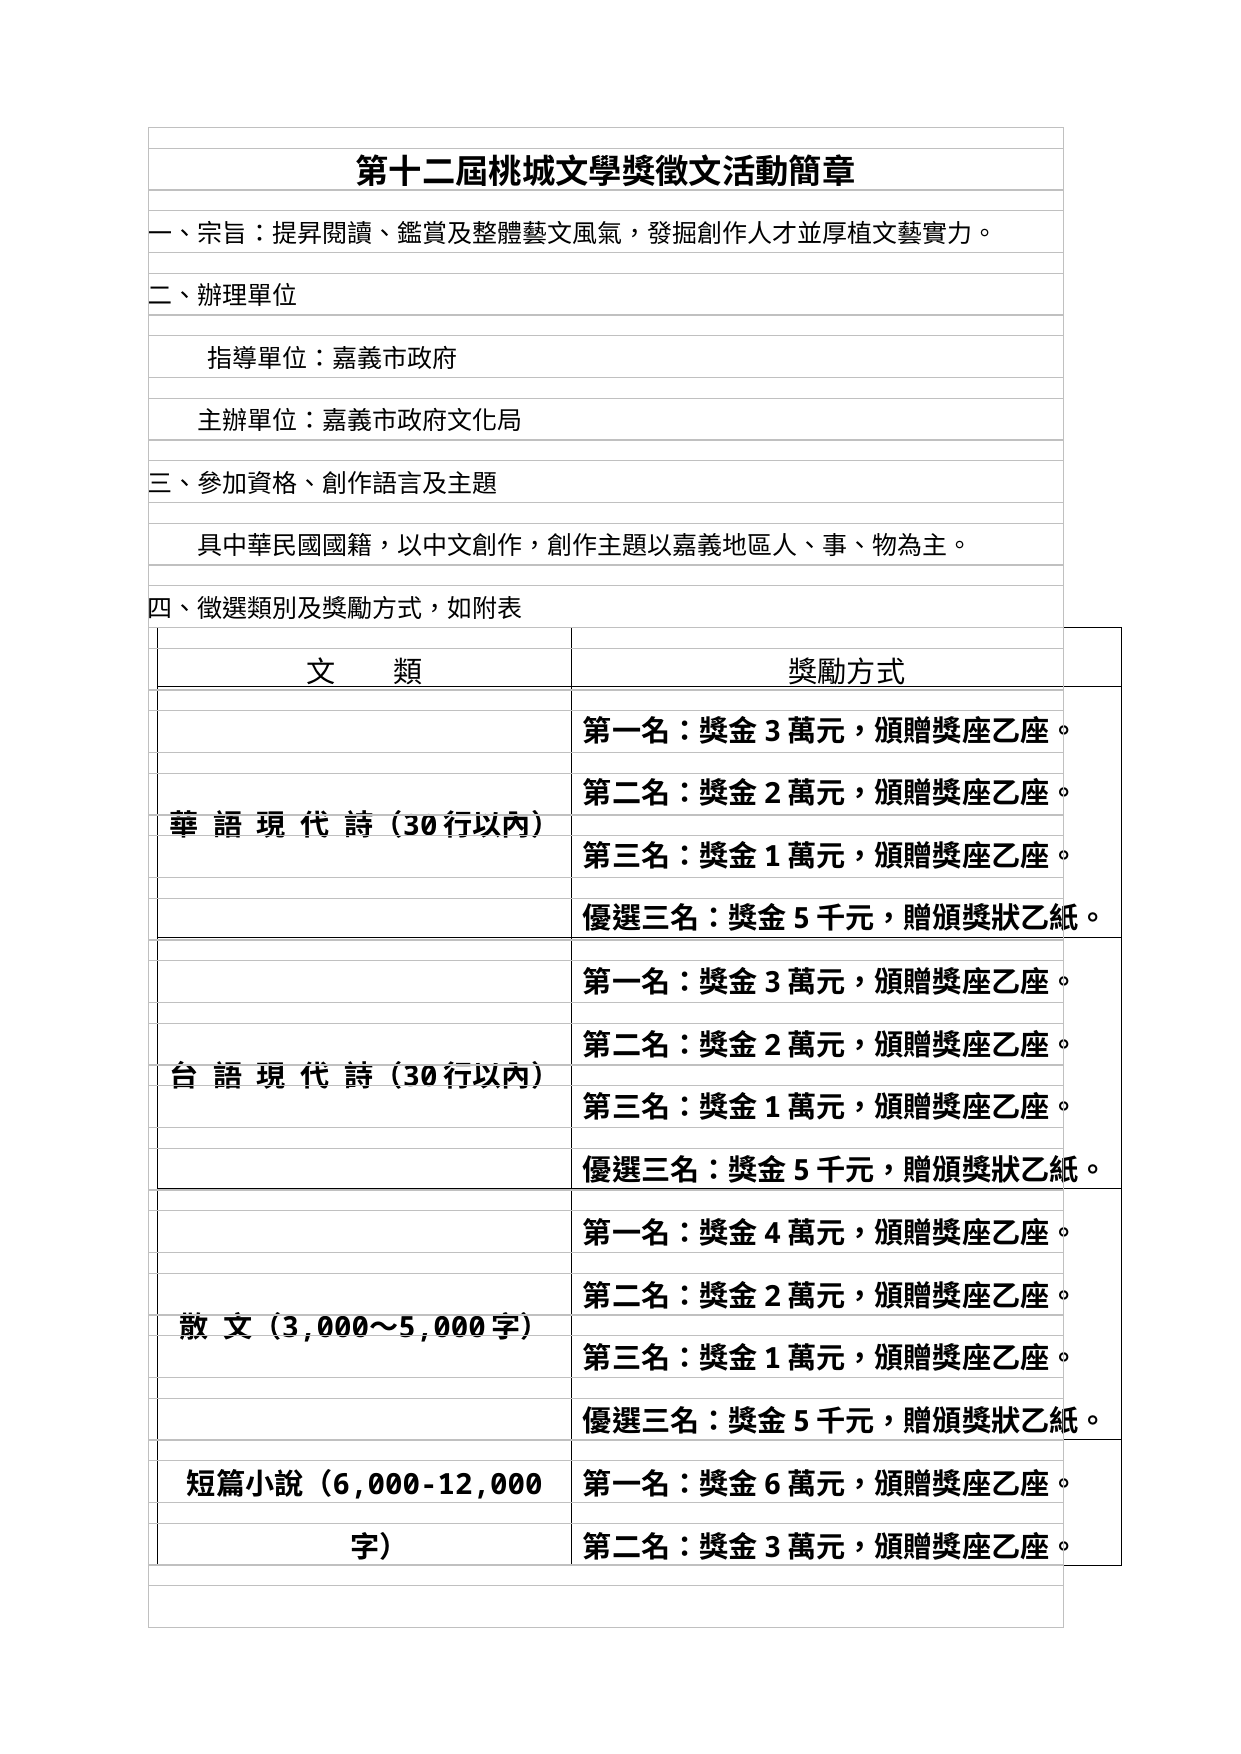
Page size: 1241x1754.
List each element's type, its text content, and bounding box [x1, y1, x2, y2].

table_cell 第一名：獎金3萬元，頒贈獎座乙座。 第二名：獎金2萬元，頒贈獎座乙座。 第三名：獎金1萬元，頒贈獎座乙座。 優選三名：獎金5千元，贈頒獎狀乙紙。 [1064, 938, 1121, 1188]
table_cell 散 文（3,000～5,000字） [527, 1316, 571, 1335]
table_cell 台 語 現 代 詩（30行以內） [517, 1066, 538, 1085]
table_cell 台 語 現 代 詩（30行以內） [396, 1066, 413, 1085]
text 三、參加資格、創作語言及主題 [149, 461, 1063, 502]
table_cell 第一名：獎金4萬元，頒贈獎座乙座。 第二名：獎金2萬元，頒贈獎座乙座。 第三名：獎金1萬元，頒贈獎座乙座。 優選三名：獎金5千元，贈頒獎狀乙紙。 [572, 1274, 1063, 1314]
table_cell 華 語 現 代 詩（30行以內） [158, 691, 571, 710]
table_cell 第一名：獎金6萬元，頒贈獎座乙座。 第二名：獎金3萬元，頒贈獎座乙座。 第三名：獎金1萬元，頒贈獎座乙座。 優選三名：獎金5千元，贈頒獎狀乙紙。 [572, 1503, 1063, 1523]
text [149, 191, 1063, 210]
table_cell 第一名：獎金3萬元，頒贈獎座乙座。 第二名：獎金2萬元，頒贈獎座乙座。 第三名：獎金1萬元，頒贈獎座乙座。 優選三名：獎金5千元，贈頒獎狀乙紙。 [572, 774, 1063, 814]
table_cell 華 語 現 代 詩（30行以內） [158, 774, 571, 814]
text 指導單位：嘉義市政府 [149, 336, 1063, 377]
table_cell 第一名：獎金3萬元，頒贈獎座乙座。 第二名：獎金2萬元，頒贈獎座乙座。 第三名：獎金1萬元，頒贈獎座乙座。 優選三名：獎金5千元，贈頒獎狀乙紙。 [572, 1066, 1063, 1085]
table_cell 散 文（3,000～5,000字） [405, 1316, 439, 1335]
table_cell 散 文（3,000～5,000字） [240, 1316, 274, 1335]
text 具中華民國國籍，以中文創作，創作主題以嘉義地區人、事、物為主。 [149, 524, 1063, 564]
table_cell 台 語 現 代 詩（30行以內） [158, 1086, 571, 1127]
table_cell 第一名：獎金6萬元，頒贈獎座乙座。 第二名：獎金3萬元，頒贈獎座乙座。 第三名：獎金1萬元，頒贈獎座乙座。 優選三名：獎金5千元，贈頒獎狀乙紙。 [572, 1441, 1063, 1460]
table_cell 第一名：獎金3萬元，頒贈獎座乙座。 第二名：獎金2萬元，頒贈獎座乙座。 第三名：獎金1萬元，頒贈獎座乙座。 優選三名：獎金5千元，贈頒獎狀乙紙。 [572, 711, 1063, 752]
table_cell 台 語 現 代 詩（30行以內） [494, 1066, 514, 1085]
table_cell 第一名：獎金4萬元，頒贈獎座乙座。 第二名：獎金2萬元，頒贈獎座乙座。 第三名：獎金1萬元，頒贈獎座乙座。 優選三名：獎金5千元，贈頒獎狀乙紙。 [572, 1211, 1063, 1252]
table_cell 散 文（3,000～5,000字） [158, 1191, 571, 1210]
table_cell 散 文（3,000～5,000字） [158, 1378, 571, 1398]
table_cell 第一名：獎金3萬元，頒贈獎座乙座。 第二名：獎金2萬元，頒贈獎座乙座。 第三名：獎金1萬元，頒贈獎座乙座。 優選三名：獎金5千元，贈頒獎狀乙紙。 [572, 1003, 1063, 1023]
text 第十二屆桃城文學獎徵文活動簡章 [149, 149, 1063, 189]
text 一、宗旨：提昇閱讀、鑑賞及整體藝文風氣，發掘創作人才並厚植文藝實力。 [149, 211, 1063, 252]
table_cell 華 語 現 代 詩（30行以內） [432, 816, 493, 835]
table_cell 華 語 現 代 詩（30行以內） [158, 753, 571, 773]
table_header [572, 628, 1063, 648]
table_cell 散 文（3,000～5,000字） [158, 1336, 571, 1377]
table_cell 華 語 現 代 詩（30行以內） [185, 816, 271, 835]
table_cell 散 文（3,000～5,000字） [158, 1253, 571, 1273]
table_cell 散 文（3,000～5,000字） [480, 1316, 527, 1335]
table_cell 華 語 現 代 詩（30行以內） [494, 816, 514, 835]
text [149, 253, 1063, 273]
table_cell 字） [158, 1524, 571, 1564]
table_cell 第一名：獎金3萬元，頒贈獎座乙座。 第二名：獎金2萬元，頒贈獎座乙座。 第三名：獎金1萬元，頒贈獎座乙座。 優選三名：獎金5千元，贈頒獎狀乙紙。 [572, 753, 1063, 773]
table_cell 第一名：獎金4萬元，頒贈獎座乙座。 第二名：獎金2萬元，頒贈獎座乙座。 第三名：獎金1萬元，頒贈獎座乙座。 優選三名：獎金5千元，贈頒獎狀乙紙。 [572, 1253, 1063, 1273]
table_cell 台 語 現 代 詩（30行以內） [158, 1149, 571, 1188]
text 二、辦理單位 [149, 274, 1063, 314]
table_cell 第一名：獎金3萬元，頒贈獎座乙座。 第二名：獎金2萬元，頒贈獎座乙座。 第三名：獎金1萬元，頒贈獎座乙座。 優選三名：獎金5千元，贈頒獎狀乙紙。 [572, 1024, 1063, 1064]
text 四、徵選類別及獎勵方式，如附表 [149, 586, 1063, 627]
table_cell [158, 1503, 571, 1523]
table_cell 散 文（3,000～5,000字） [158, 1399, 571, 1439]
table_cell 台 語 現 代 詩（30行以內） [319, 1066, 395, 1085]
text [149, 378, 1063, 398]
text 主辦單位：嘉義市政府文化局 [149, 399, 1063, 439]
table_cell 台 語 現 代 詩（30行以內） [538, 1066, 571, 1085]
table_cell 散 文（3,000～5,000字） [158, 1316, 194, 1335]
text [149, 441, 1063, 460]
table_header [158, 628, 571, 648]
table_cell 短篇小說（6,000-12,000 [158, 1461, 571, 1502]
table_cell 第一名：獎金4萬元，頒贈獎座乙座。 第二名：獎金2萬元，頒贈獎座乙座。 第三名：獎金1萬元，頒贈獎座乙座。 優選三名：獎金5千元，贈頒獎狀乙紙。 [572, 1378, 1063, 1398]
table_cell 第一名：獎金3萬元，頒贈獎座乙座。 第二名：獎金2萬元，頒贈獎座乙座。 第三名：獎金1萬元，頒贈獎座乙座。 優選三名：獎金5千元，贈頒獎狀乙紙。 [572, 1086, 1063, 1127]
table_cell 第一名：獎金4萬元，頒贈獎座乙座。 第二名：獎金2萬元，頒贈獎座乙座。 第三名：獎金1萬元，頒贈獎座乙座。 優選三名：獎金5千元，贈頒獎狀乙紙。 [572, 1191, 1063, 1210]
table_cell 台 語 現 代 詩（30行以內） [158, 941, 571, 960]
text [149, 503, 1063, 523]
table_cell [158, 1441, 571, 1460]
table_cell 第一名：獎金3萬元，頒贈獎座乙座。 第二名：獎金2萬元，頒贈獎座乙座。 第三名：獎金1萬元，頒贈獎座乙座。 優選三名：獎金5千元，贈頒獎狀乙紙。 [1064, 687, 1121, 937]
table_cell 華 語 現 代 詩（30行以內） [319, 816, 395, 835]
table_cell 散 文（3,000～5,000字） [293, 1316, 322, 1335]
table_cell 第一名：獎金3萬元，頒贈獎座乙座。 第二名：獎金2萬元，頒贈獎座乙座。 第三名：獎金1萬元，頒贈獎座乙座。 優選三名：獎金5千元，贈頒獎狀乙紙。 [572, 816, 1063, 835]
table_cell 散 文（3,000～5,000字） [199, 1316, 236, 1335]
table_cell 第一名：獎金3萬元，頒贈獎座乙座。 第二名：獎金2萬元，頒贈獎座乙座。 第三名：獎金1萬元，頒贈獎座乙座。 優選三名：獎金5千元，贈頒獎狀乙紙。 [572, 961, 1063, 1002]
table_cell 第一名：獎金3萬元，頒贈獎座乙座。 第二名：獎金2萬元，頒贈獎座乙座。 第三名：獎金1萬元，頒贈獎座乙座。 優選三名：獎金5千元，贈頒獎狀乙紙。 [572, 691, 1063, 710]
table_cell 台 語 現 代 詩（30行以內） [158, 1128, 571, 1148]
table_cell 華 語 現 代 詩（30行以內） [279, 816, 305, 835]
table_cell 台 語 現 代 詩（30行以內） [158, 961, 571, 1002]
table_header 獎勵方式 [572, 649, 1063, 686]
table_cell 華 語 現 代 詩（30行以內） [158, 816, 182, 835]
table_cell 第一名：獎金3萬元，頒贈獎座乙座。 第二名：獎金2萬元，頒贈獎座乙座。 第三名：獎金1萬元，頒贈獎座乙座。 優選三名：獎金5千元，贈頒獎狀乙紙。 [572, 1149, 1063, 1188]
table_cell 華 語 現 代 詩（30行以內） [158, 711, 571, 752]
table_cell 台 語 現 代 詩（30行以內） [158, 1066, 271, 1085]
table_cell 台 語 現 代 詩（30行以內） [433, 1066, 477, 1085]
table_cell 第一名：獎金3萬元，頒贈獎座乙座。 第二名：獎金2萬元，頒贈獎座乙座。 第三名：獎金1萬元，頒贈獎座乙座。 優選三名：獎金5千元，贈頒獎狀乙紙。 [572, 1128, 1063, 1148]
table_cell 散 文（3,000～5,000字） [158, 1274, 571, 1314]
table_cell 第一名：獎金4萬元，頒贈獎座乙座。 第二名：獎金2萬元，頒贈獎座乙座。 第三名：獎金1萬元，頒贈獎座乙座。 優選三名：獎金5千元，贈頒獎狀乙紙。 [572, 1399, 1063, 1439]
table_cell 第一名：獎金4萬元，頒贈獎座乙座。 第二名：獎金2萬元，頒贈獎座乙座。 第三名：獎金1萬元，頒贈獎座乙座。 優選三名：獎金5千元，贈頒獎狀乙紙。 [572, 1316, 1063, 1335]
table_cell 台 語 現 代 詩（30行以內） [158, 1024, 571, 1064]
table_cell 第一名：獎金6萬元，頒贈獎座乙座。 第二名：獎金3萬元，頒贈獎座乙座。 第三名：獎金1萬元，頒贈獎座乙座。 優選三名：獎金5千元，贈頒獎狀乙紙。 [572, 1461, 1063, 1502]
table_cell 第一名：獎金6萬元，頒贈獎座乙座。 第二名：獎金3萬元，頒贈獎座乙座。 第三名：獎金1萬元，頒贈獎座乙座。 優選三名：獎金5千元，贈頒獎狀乙紙。 [572, 1524, 1063, 1564]
table_cell 華 語 現 代 詩（30行以內） [158, 878, 571, 898]
table_header [1064, 628, 1121, 686]
table_cell 第一名：獎金3萬元，頒贈獎座乙座。 第二名：獎金2萬元，頒贈獎座乙座。 第三名：獎金1萬元，頒贈獎座乙座。 優選三名：獎金5千元，贈頒獎狀乙紙。 [572, 899, 1063, 937]
table_cell 台 語 現 代 詩（30行以內） [476, 1066, 493, 1085]
table_cell 華 語 現 代 詩（30行以內） [518, 816, 538, 835]
table_cell 散 文（3,000～5,000字） [158, 1211, 571, 1252]
table_cell 第一名：獎金3萬元，頒贈獎座乙座。 第二名：獎金2萬元，頒贈獎座乙座。 第三名：獎金1萬元，頒贈獎座乙座。 優選三名：獎金5千元，贈頒獎狀乙紙。 [572, 836, 1063, 877]
table_cell 第一名：獎金3萬元，頒贈獎座乙座。 第二名：獎金2萬元，頒贈獎座乙座。 第三名：獎金1萬元，頒贈獎座乙座。 優選三名：獎金5千元，贈頒獎狀乙紙。 [572, 878, 1063, 898]
text [149, 566, 1063, 585]
table_cell 第一名：獎金4萬元，頒贈獎座乙座。 第二名：獎金2萬元，頒贈獎座乙座。 第三名：獎金1萬元，頒贈獎座乙座。 優選三名：獎金5千元，贈頒獎狀乙紙。 [1064, 1189, 1121, 1439]
table_cell 華 語 現 代 詩（30行以內） [538, 816, 571, 835]
table_cell 華 語 現 代 詩（30行以內） [396, 816, 413, 835]
table_header 文 類 [158, 649, 571, 686]
text [149, 128, 1063, 148]
text [149, 316, 1063, 335]
table_cell 散 文（3,000～5,000字） [363, 1316, 409, 1335]
table_cell 台 語 現 代 詩（30行以內） [279, 1066, 306, 1085]
table_cell 第一名：獎金3萬元，頒贈獎座乙座。 第二名：獎金2萬元，頒贈獎座乙座。 第三名：獎金1萬元，頒贈獎座乙座。 優選三名：獎金5千元，贈頒獎狀乙紙。 [572, 941, 1063, 960]
table_cell 台 語 現 代 詩（30行以內） [158, 1003, 571, 1023]
table_cell 第一名：獎金6萬元，頒贈獎座乙座。 第二名：獎金3萬元，頒贈獎座乙座。 第三名：獎金1萬元，頒贈獎座乙座。 優選三名：獎金5千元，贈頒獎狀乙紙。 [1064, 1440, 1121, 1565]
table_cell 華 語 現 代 詩（30行以內） [158, 836, 571, 877]
table_cell 華 語 現 代 詩（30行以內） [158, 899, 571, 937]
table_cell 第一名：獎金4萬元，頒贈獎座乙座。 第二名：獎金2萬元，頒贈獎座乙座。 第三名：獎金1萬元，頒贈獎座乙座。 優選三名：獎金5千元，贈頒獎狀乙紙。 [572, 1336, 1063, 1377]
